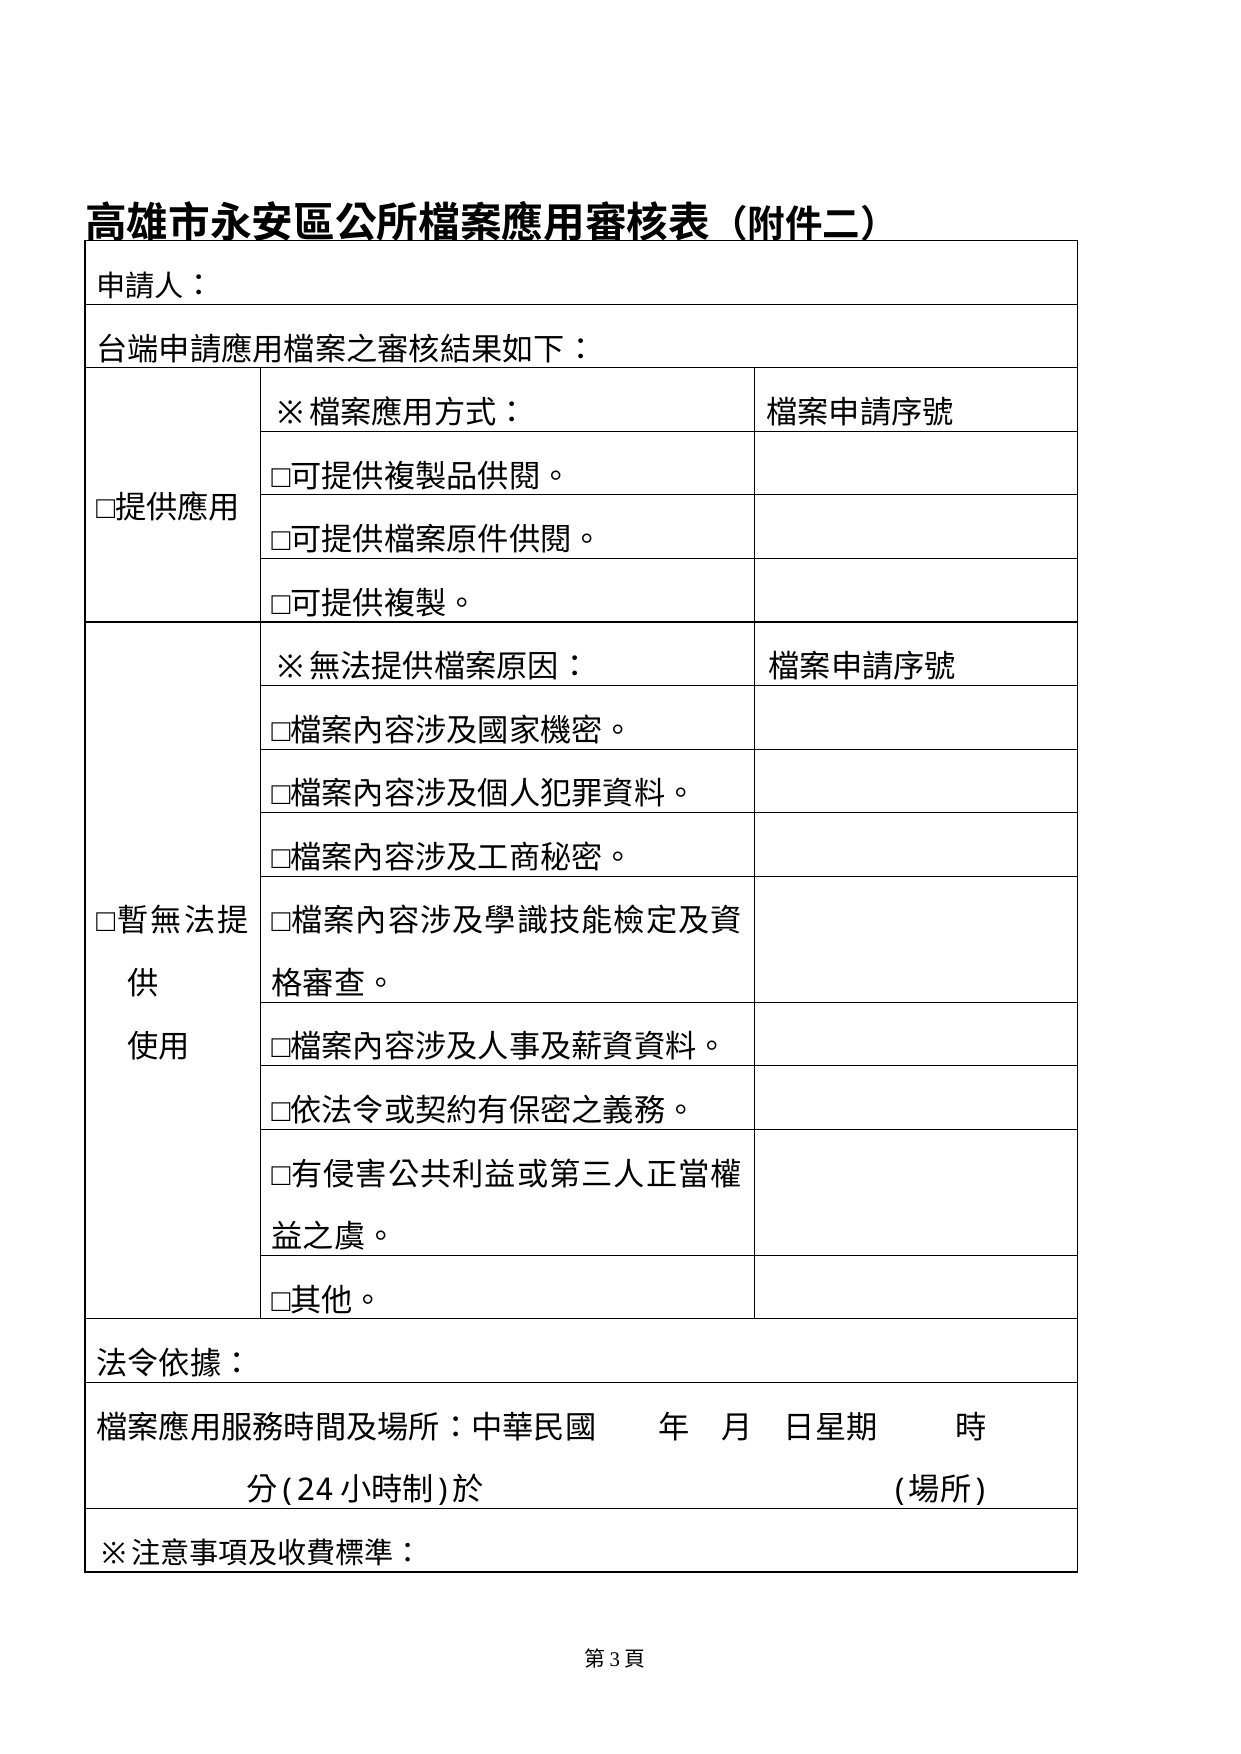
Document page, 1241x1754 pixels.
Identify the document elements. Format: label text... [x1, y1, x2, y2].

table_cell □可提供複製。 [261, 559, 754, 621]
table_cell □檔案內容涉及國家機密。 [261, 686, 754, 748]
table_cell □檔案內容涉及學識技能檢定及資格審查。 [261, 877, 754, 1002]
table_header 申請人： [86, 241, 1077, 304]
table_cell □提供應用 [86, 368, 260, 621]
table_cell 台端申請應用檔案之審核結果如下： [86, 305, 1077, 367]
table_cell □有侵害公共利益或第三人正當權益之虞。 [261, 1130, 754, 1255]
table_cell 檔案申請序號 [755, 623, 1077, 685]
table_cell □可提供複製品供閱。 [261, 432, 754, 494]
table_cell 檔案應用服務時間及場所：中華民國 年 月 日星期 時 分(24小時制)於 (場所) [86, 1383, 1077, 1508]
table_cell □暫無法提供 使用 [86, 623, 260, 1318]
table_cell [755, 1066, 1077, 1129]
table_cell □檔案內容涉及個人犯罪資料。 [261, 750, 754, 812]
table_cell ※注意事項及收費標準： [86, 1509, 1077, 1571]
table_cell [755, 559, 1077, 621]
table_cell [755, 813, 1077, 876]
text 高雄市永安區公所檔案應用審核表（附件二） [85, 178, 1144, 240]
table_cell □依法令或契約有保密之義務。 [261, 1066, 754, 1129]
table_cell □可提供檔案原件供閱。 [261, 495, 754, 558]
table_cell 法令依據： [86, 1319, 1077, 1382]
table_cell [755, 1256, 1077, 1318]
table_cell [755, 432, 1077, 494]
table_cell □檔案內容涉及人事及薪資資料。 [261, 1003, 754, 1065]
table_cell [755, 1003, 1077, 1065]
table_cell [755, 750, 1077, 812]
table_cell 檔案申請序號 [755, 368, 1077, 431]
table_cell □檔案內容涉及工商秘密。 [261, 813, 754, 876]
table_cell [755, 686, 1077, 748]
table_cell [755, 877, 1077, 1002]
table_cell □其他。 [261, 1256, 754, 1318]
table_cell [755, 1130, 1077, 1255]
table_cell [755, 495, 1077, 558]
table_cell ※檔案應用方式： [261, 368, 754, 431]
table_cell ※無法提供檔案原因： [261, 623, 754, 685]
